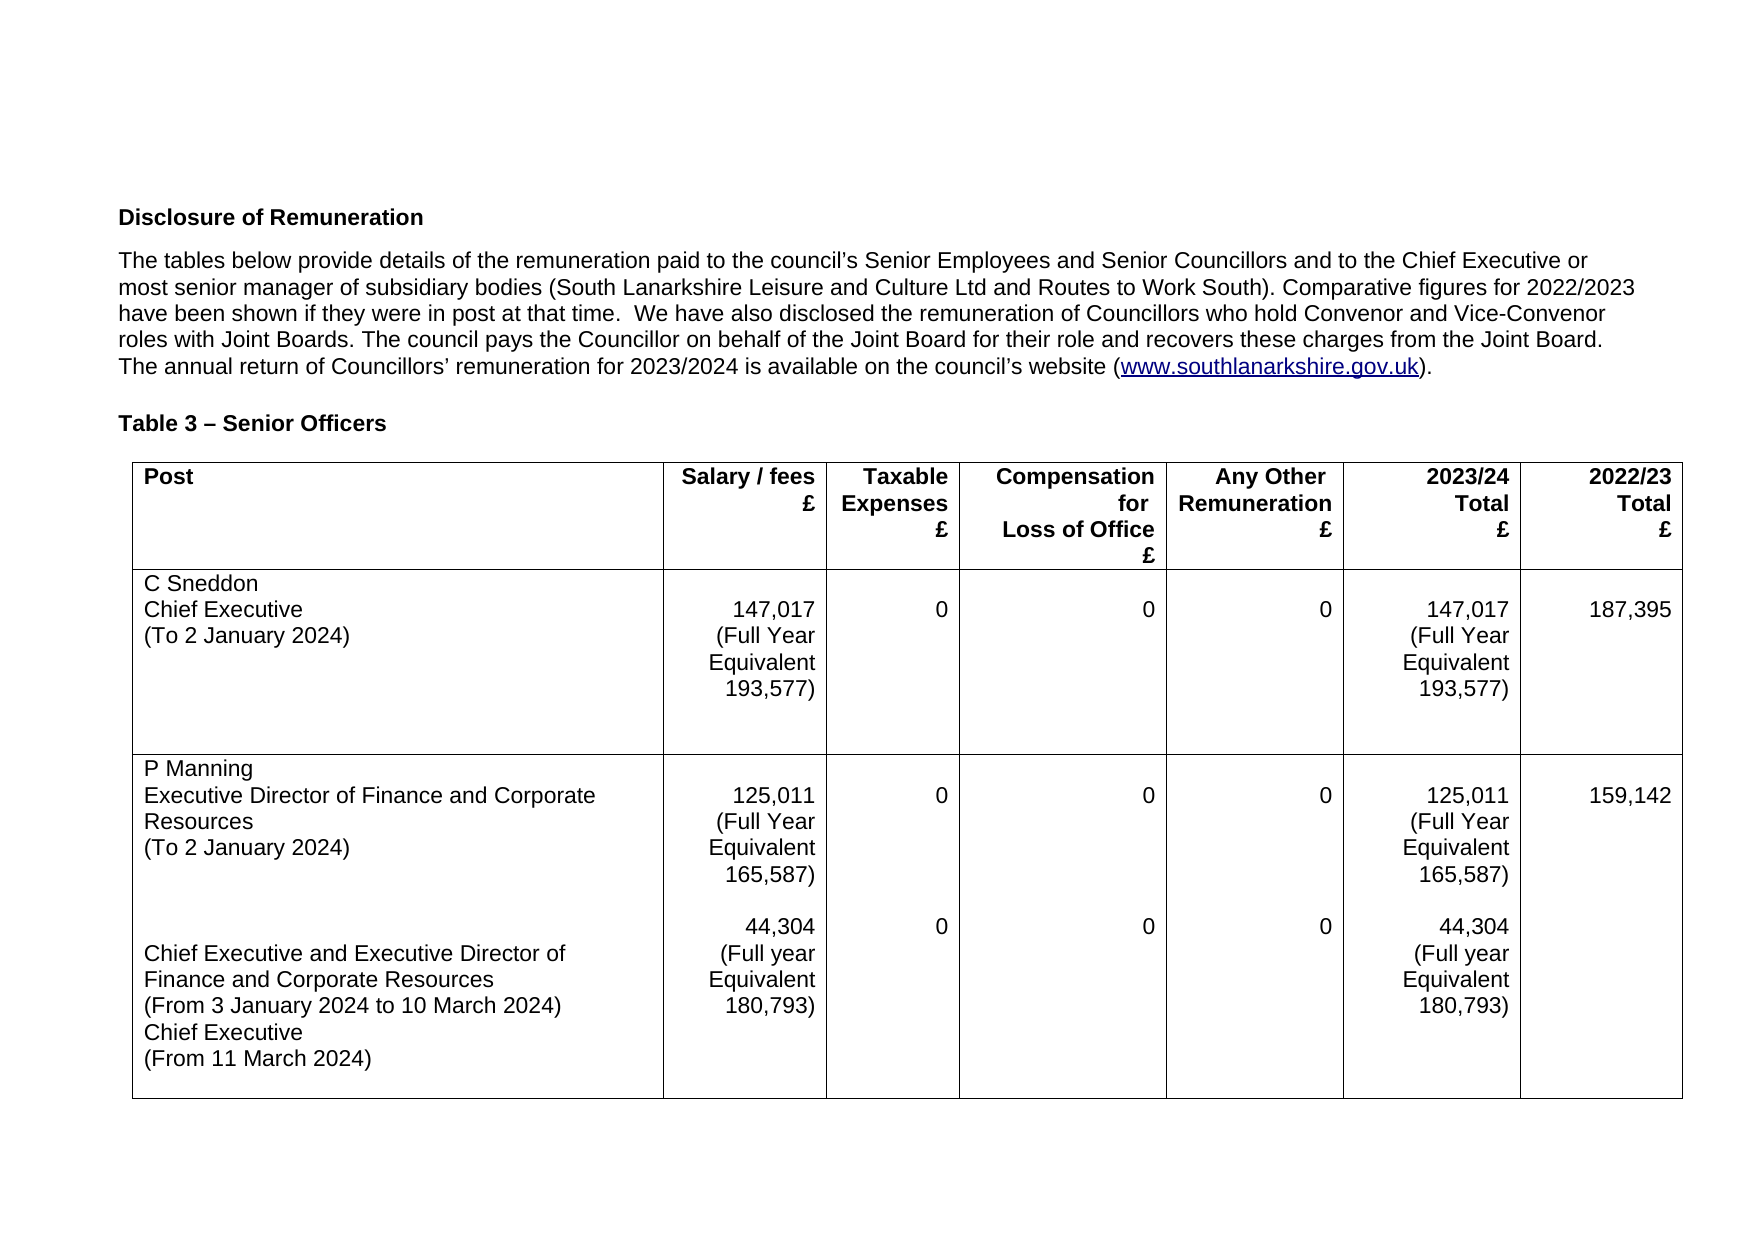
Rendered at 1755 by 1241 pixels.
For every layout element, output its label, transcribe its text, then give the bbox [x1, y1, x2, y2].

table_cell 0 [960, 570, 1166, 754]
table_cell C Sneddon Chief Executive (To 2 January 2024) [133, 570, 663, 754]
table_header Taxable Expenses £ [827, 463, 959, 569]
table_header Salary / fees £ [664, 463, 826, 569]
table_header 2022/23 Total £ [1521, 463, 1682, 569]
text The tables below provide details of the remuneration paid to the council’s Senior Employees and Senior Councillors and to the Chief Executive or most senior manager of subsidiary bodies (South Lanarkshire Leisure and Culture Ltd and Routes to Work South). Comparative figures for 2022/2023 have been shown if they were in post at that time. We have also disclosed the remuneration of Councillors who hold Convenor and Vice-Convenor roles with Joint Boards. The council pays the Councillor on behalf of the Joint Board for their role and recovers these charges from the Joint Board. The annual return of Councillors’ remuneration for 2023/2024 is available on the council’s website (www.southlanarkshire.gov.uk). [118, 247, 1636, 379]
table_cell 159,142 [1521, 755, 1682, 1098]
table_header Post [133, 463, 663, 569]
table_cell 125,011 (Full Year Equivalent 165,587) 44,304 (Full year Equivalent 180,793) [664, 755, 826, 1098]
table_cell P Manning Executive Director of Finance and Corporate Resources (To 2 January 2024) Chief Executive and Executive Director of Finance and Corporate Resources (From 3 January 2024 to 10 March 2024) Chief Executive (From 11 March 2024) [133, 755, 663, 1098]
table_cell 125,011 (Full Year Equivalent 165,587) 44,304 (Full year Equivalent 180,793) [1344, 755, 1520, 1098]
subtitle Table 3 – Senior Officers [118, 409, 1636, 436]
table_header Compensation for Loss of Office £ [960, 463, 1166, 569]
table_cell 187,395 [1521, 570, 1682, 754]
table_cell 0 0 [960, 755, 1166, 1098]
table_cell 0 [827, 570, 959, 754]
table_header Any Other Remuneration £ [1167, 463, 1343, 569]
table_header 2023/24 Total £ [1344, 463, 1520, 569]
table_cell 0 0 [1167, 755, 1343, 1098]
table_cell 147,017 (Full Year Equivalent 193,577) [664, 570, 826, 754]
text Disclosure of Remuneration [118, 204, 1636, 231]
table_cell 0 [1167, 570, 1343, 754]
table_cell 0 0 [827, 755, 959, 1098]
table_cell 147,017 (Full Year Equivalent 193,577) [1344, 570, 1520, 754]
